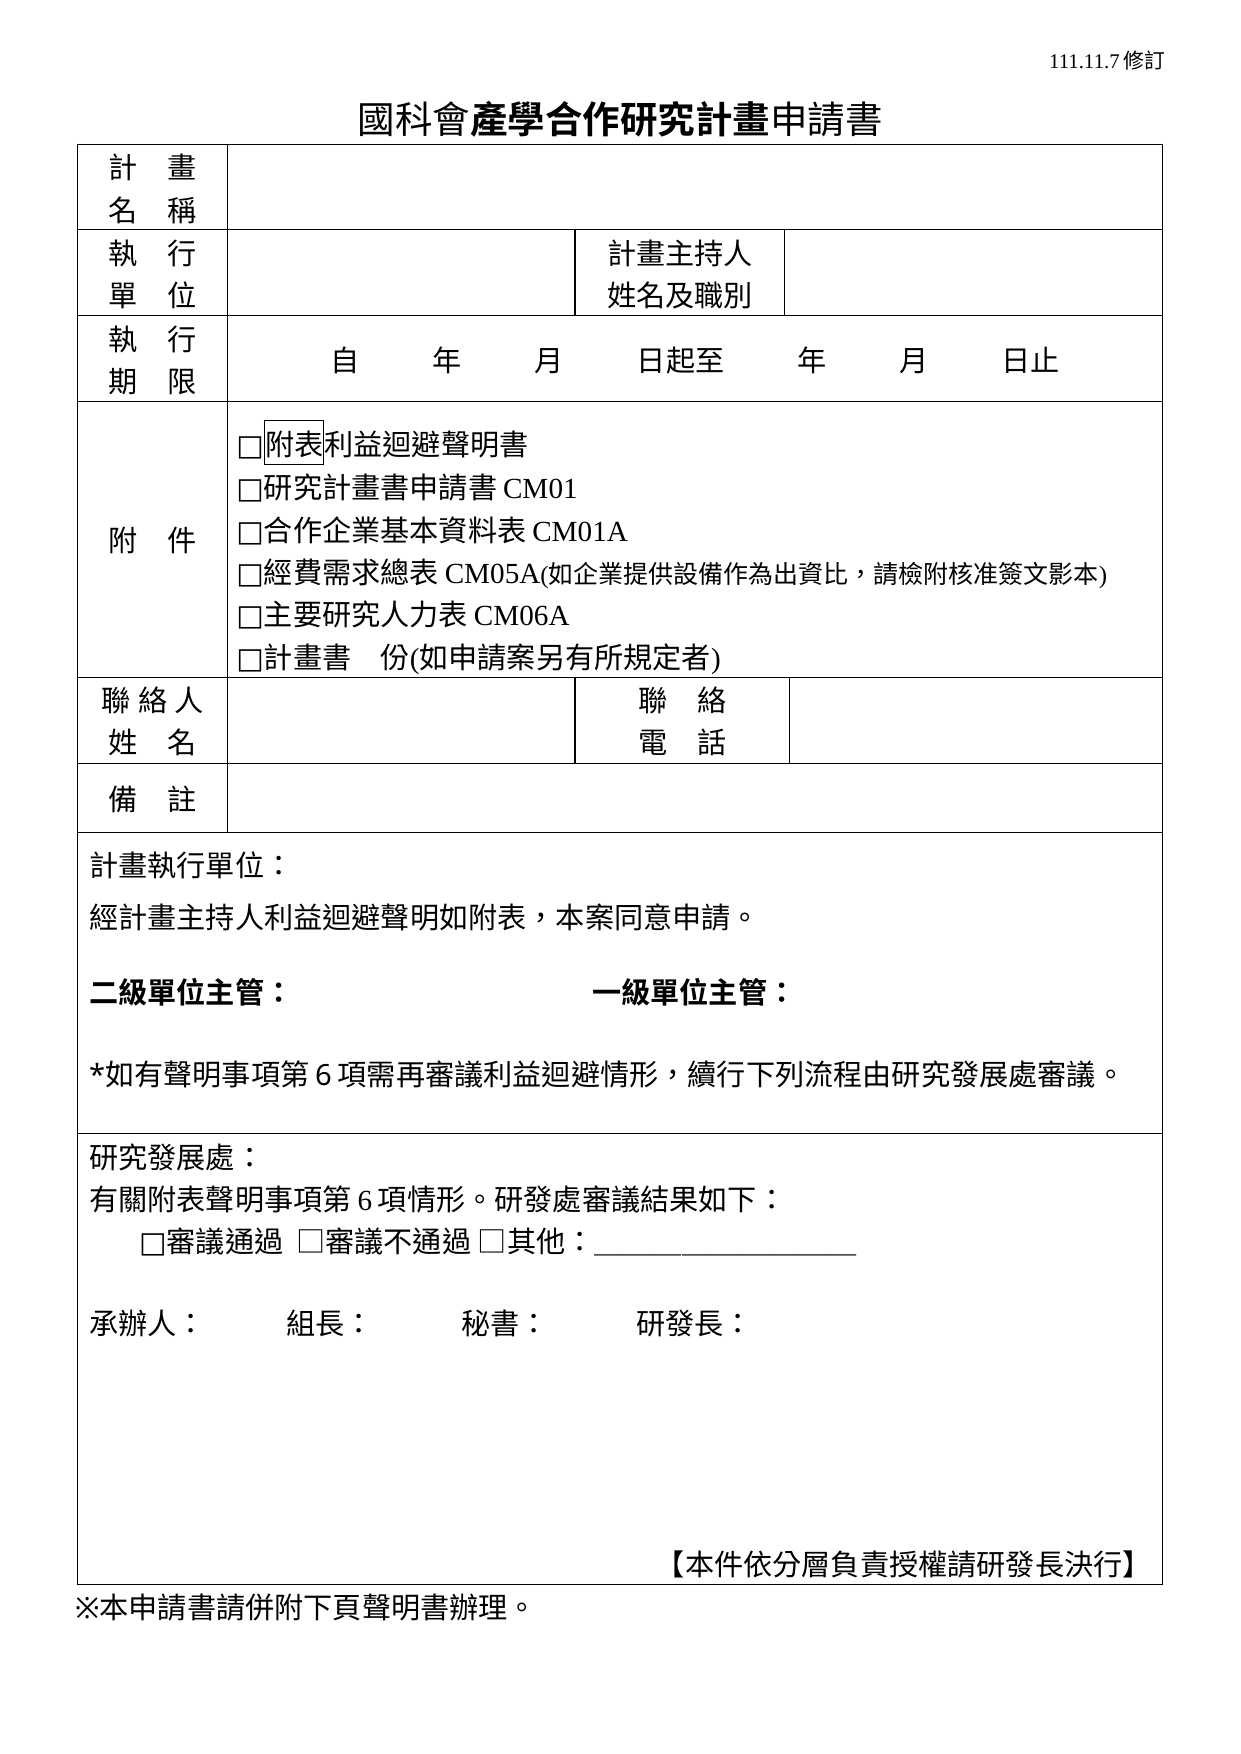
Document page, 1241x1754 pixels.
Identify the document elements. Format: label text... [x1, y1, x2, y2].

table_header [228, 145, 1162, 229]
table_cell 聯 絡 人 姓 名 [78, 678, 227, 762]
text 國科會產學合作研究計畫申請書 [75, 89, 1165, 144]
table_cell [228, 230, 574, 315]
table_cell 計畫執行單位： 經計畫主持人利益迴避聲明如附表，本案同意申請。 [78, 833, 1162, 969]
table_cell 自 年 月 日起至 年 月 日止 [228, 316, 1162, 401]
table_cell 聯 絡 電 話 [576, 678, 789, 762]
table_cell [228, 678, 574, 762]
table_cell 研究發展處： 有關附表聲明事項第6項情形。研發處審議結果如下： □審議通過 □審議不通過 □其他：＿＿＿＿＿＿＿＿＿ 承辦人： 組長： 秘書： 研發長： 【本件依分層負責授權請研發長決行】 [78, 1134, 1162, 1584]
table_cell 執 行 期 限 [78, 316, 227, 401]
table_cell [790, 678, 1162, 762]
table_cell [785, 230, 1162, 315]
table_cell 執 行 單 位 [78, 230, 227, 315]
table_header 計 畫 名 稱 [78, 145, 227, 229]
table_cell 備 註 [78, 764, 227, 832]
table_cell □附表利益迴避聲明書 □研究計畫書申請書CM01 □合作企業基本資料表CM01A □經費需求總表CM05A(如企業提供設備作為出資比，請檢附核准簽文影本) □主要研究人力表CM06A □計畫書 份(如申請案另有所規定者) [228, 402, 1162, 677]
table_cell [228, 764, 1162, 832]
text ※本申請書請併附下頁聲明書辦理。 [75, 1585, 1165, 1627]
table_cell 二級單位主管： 一級單位主管： *如有聲明事項第6項需再審議利益迴避情形，續行下列流程由研究發展處審議。 [78, 969, 1162, 1133]
table_cell 附 件 [78, 402, 227, 677]
table_cell 計畫主持人 姓名及職別 [576, 230, 784, 315]
